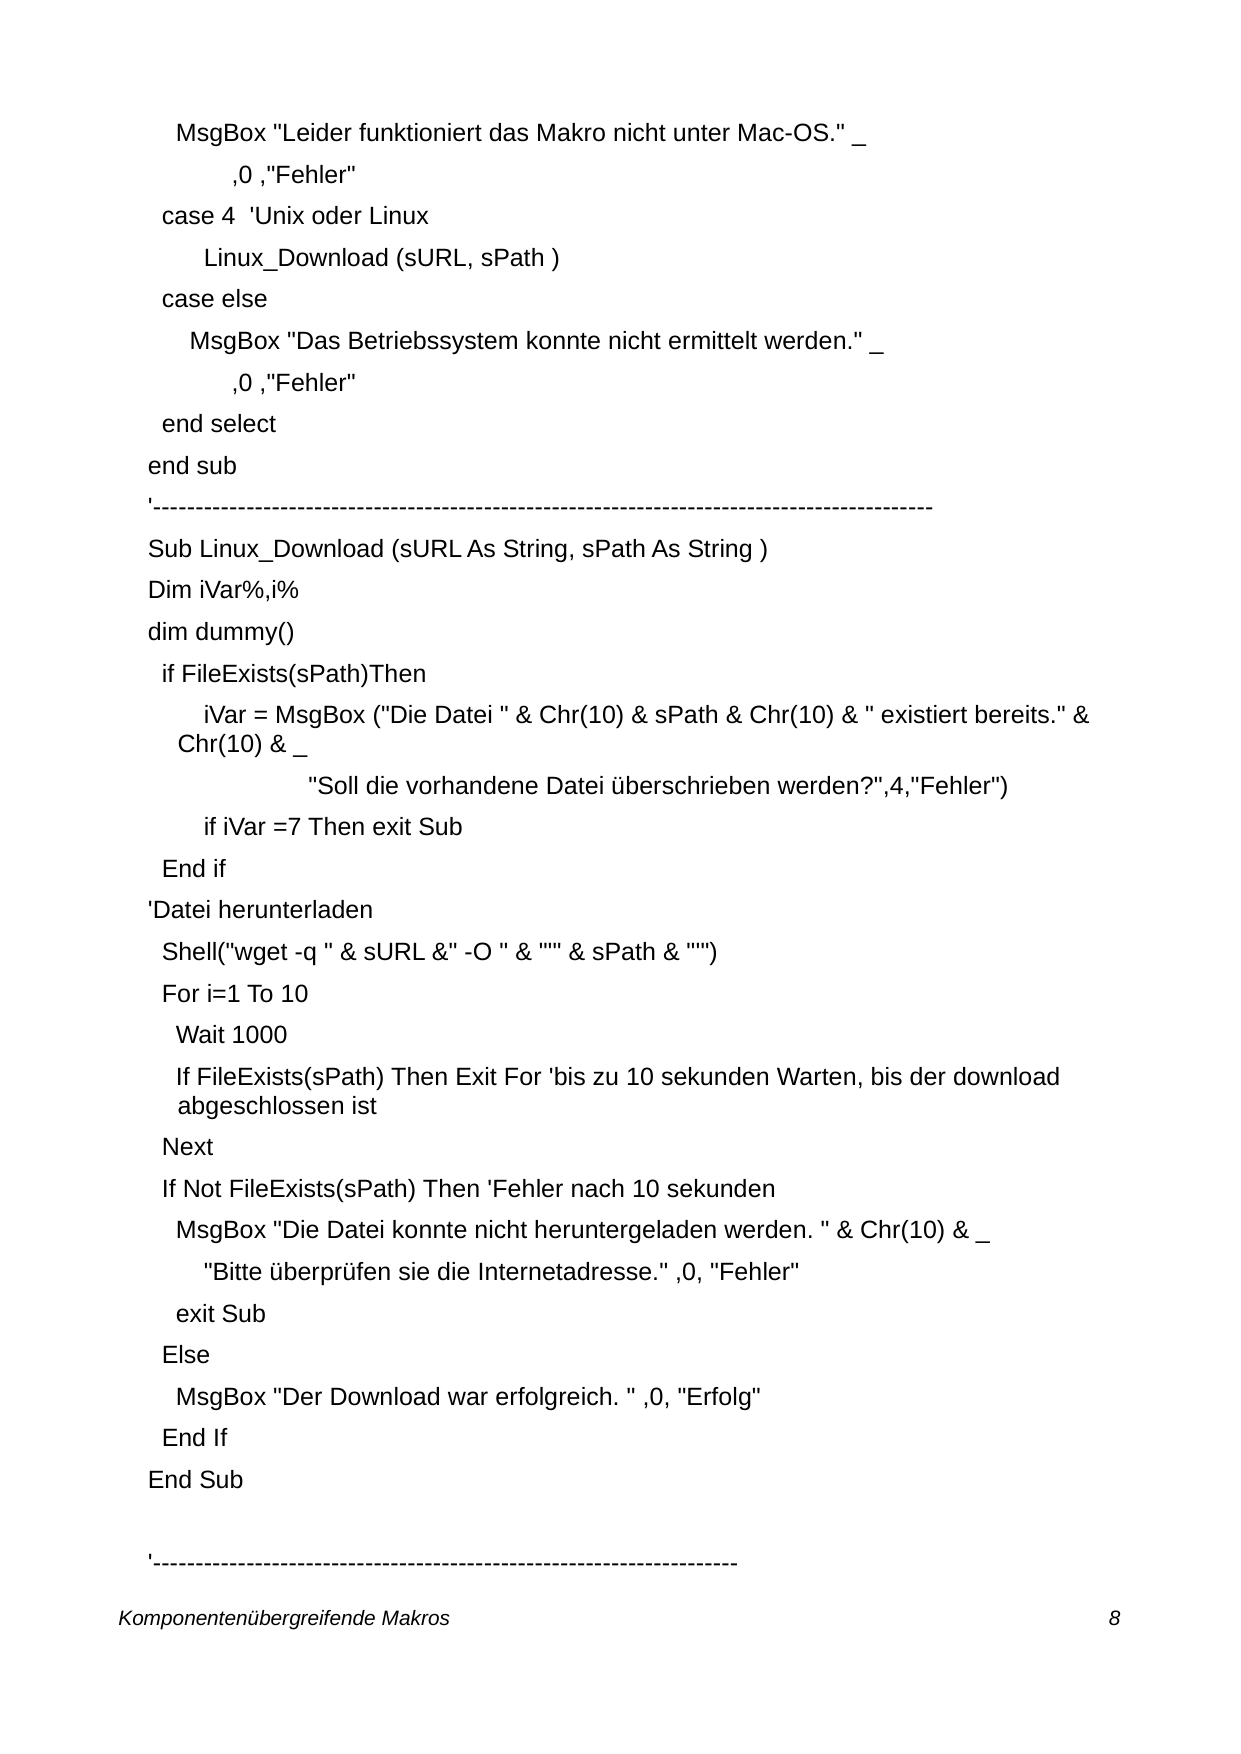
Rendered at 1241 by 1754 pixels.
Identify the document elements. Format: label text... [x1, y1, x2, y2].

text MsgBox "Das Betriebssystem konnte nicht ermittelt werden." _ [148, 326, 1122, 355]
text '--------------------------------------------------------------------- [148, 1548, 1122, 1577]
text iVar = MsgBox ("Die Datei " & Chr(10) & sPath & Chr(10) & " existiert bereits." & Chr(10) & _ [148, 700, 1122, 758]
text End Sub [148, 1465, 1122, 1494]
text Sub Linux_Download (sURL As String, sPath As String ) [148, 534, 1122, 563]
text Else [148, 1340, 1122, 1369]
text end select [148, 409, 1122, 438]
text "Bitte überprüfen sie die Internetadresse." ,0, "Fehler" [148, 1257, 1122, 1286]
text Next [148, 1132, 1122, 1161]
text case 4 'Unix oder Linux [148, 201, 1122, 230]
text if iVar =7 Then exit Sub [148, 812, 1122, 841]
text end sub [148, 451, 1122, 480]
text ,0 ,"Fehler" [148, 367, 1122, 397]
text MsgBox "Die Datei konnte nicht heruntergeladen werden. " & Chr(10) & _ [148, 1215, 1122, 1244]
text Shell("wget -q " & sURL &" -O " & "'" & sPath & "'") [148, 937, 1122, 966]
text exit Sub [148, 1298, 1122, 1327]
text '-------------------------------------------------------------------------------------------- [148, 492, 1122, 521]
text End if [148, 854, 1122, 883]
text dim dummy() [148, 617, 1122, 646]
text case else [148, 284, 1122, 313]
text MsgBox "Leider funktioniert das Makro nicht unter Mac-OS." _ [148, 118, 1122, 147]
text If Not FileExists(sPath) Then 'Fehler nach 10 sekunden [148, 1174, 1122, 1203]
text Dim iVar%,i% [148, 575, 1122, 604]
text "Soll die vorhandene Datei überschrieben werden?",4,"Fehler") [148, 771, 1122, 800]
text End If [148, 1423, 1122, 1452]
text Linux_Download (sURL, sPath ) [148, 243, 1122, 272]
text if FileExists(sPath)Then [148, 658, 1122, 687]
text If FileExists(sPath) Then Exit For 'bis zu 10 sekunden Warten, bis der download abgeschlossen ist [148, 1062, 1122, 1120]
text Wait 1000 [148, 1020, 1122, 1049]
text 'Datei herunterladen [148, 895, 1122, 924]
text For i=1 To 10 [148, 978, 1122, 1007]
text ,0 ,"Fehler" [148, 160, 1122, 189]
text MsgBox "Der Download war erfolgreich. " ,0, "Erfolg" [148, 1382, 1122, 1411]
